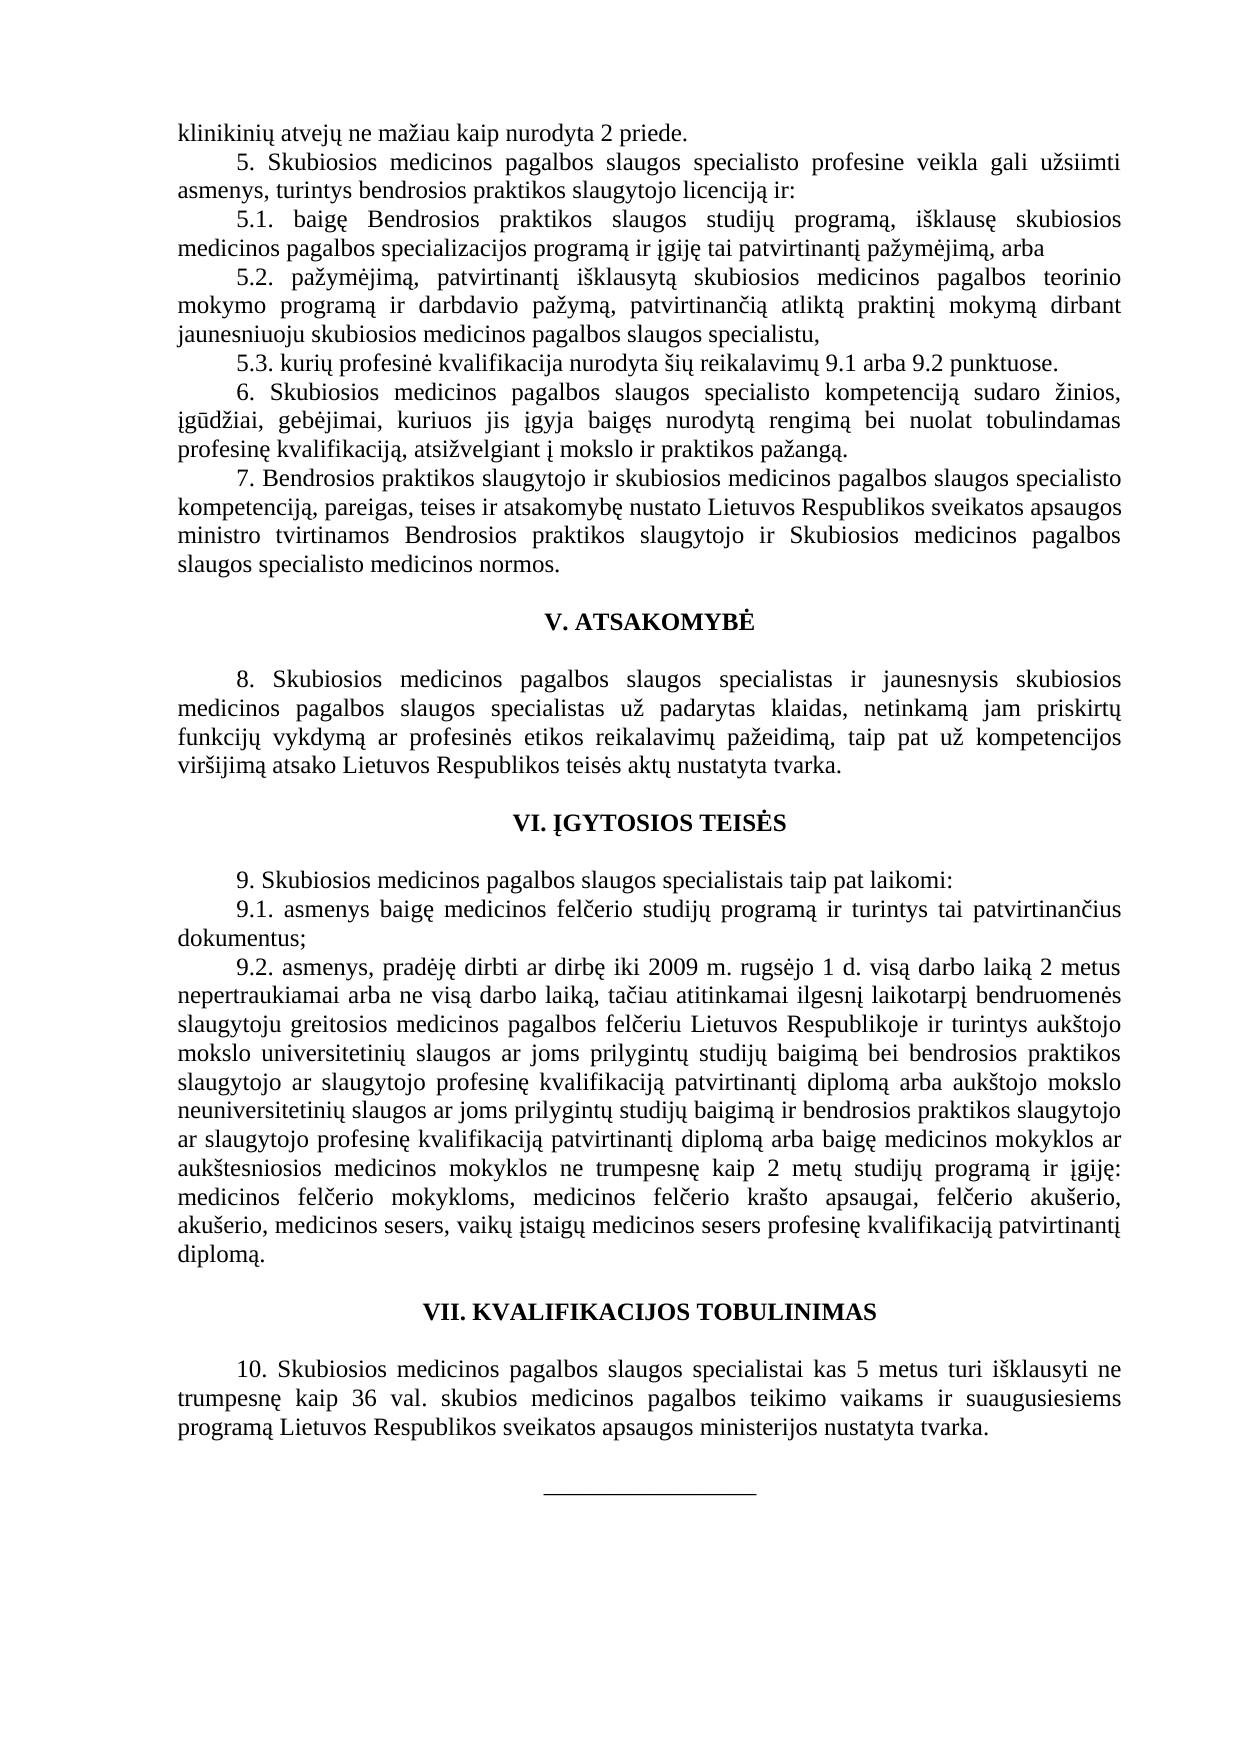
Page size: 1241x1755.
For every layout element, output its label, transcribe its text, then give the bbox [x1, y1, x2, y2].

text 6. Skubiosios medicinos pagalbos slaugos specialisto kompetenciją sudaro žinios, įgūdžiai, gebėjimai, kuriuos jis įgyja baigęs nurodytą rengimą bei nuolat tobulindamas profesinę kvalifikaciją, atsižvelgiant į mokslo ir praktikos pažangą. [177, 377, 1122, 463]
text 7. Bendrosios praktikos slaugytojo ir skubiosios medicinos pagalbos slaugos specialisto kompetenciją, pareigas, teises ir atsakomybę nustato Lietuvos Respublikos sveikatos apsaugos ministro tvirtinamos Bendrosios praktikos slaugytojo ir Skubiosios medicinos pagalbos slaugos specialisto medicinos normos. [177, 463, 1122, 578]
text 8. Skubiosios medicinos pagalbos slaugos specialistas ir jaunesnysis skubiosios medicinos pagalbos slaugos specialistas už padarytas klaidas, netinkamą jam priskirtų funkcijų vykdymą ar profesinės etikos reikalavimų pažeidimą, taip pat už kompetencijos viršijimą atsako Lietuvos Respublikos teisės aktų nustatyta tvarka. [177, 664, 1122, 779]
text 5.1. baigę Bendrosios praktikos slaugos studijų programą, išklausę skubiosios medicinos pagalbos specializacijos programą ir įgiję tai patvirtinantį pažymėjimą, arba [177, 204, 1122, 262]
text klinikinių atvejų ne mažiau kaip nurodyta 2 priede. [177, 118, 1122, 147]
text V. ATSAKOMYBĖ [177, 607, 1122, 636]
text _________________ [177, 1469, 1122, 1498]
text VI. ĮGYTOSIOS TEISĖS [177, 808, 1122, 837]
text 5. Skubiosios medicinos pagalbos slaugos specialisto profesine veikla gali užsiimti asmenys, turintys bendrosios praktikos slaugytojo licenciją ir: [177, 147, 1122, 204]
text VII. KVALIFIKACIJOS TOBULINIMAS [177, 1297, 1122, 1326]
text 5.2. pažymėjimą, patvirtinantį išklausytą skubiosios medicinos pagalbos teorinio mokymo programą ir darbdavio pažymą, patvirtinančią atliktą praktinį mokymą dirbant jaunesniuoju skubiosios medicinos pagalbos slaugos specialistu, [177, 262, 1122, 348]
text 5.3. kurių profesinė kvalifikacija nurodyta šių reikalavimų 9.1 arba 9.2 punktuose. [177, 348, 1122, 377]
text 9.2. asmenys, pradėję dirbti ar dirbę iki 2009 m. rugsėjo 1 d. visą darbo laiką 2 metus nepertraukiamai arba ne visą darbo laiką, tačiau atitinkamai ilgesnį laikotarpį bendruomenės slaugytoju greitosios medicinos pagalbos felčeriu Lietuvos Respublikoje ir turintys aukštojo mokslo universitetinių slaugos ar joms prilygintų studijų baigimą bei bendrosios praktikos slaugytojo ar slaugytojo profesinę kvalifikaciją patvirtinantį diplomą arba aukštojo mokslo neuniversitetinių slaugos ar joms prilygintų studijų baigimą ir bendrosios praktikos slaugytojo ar slaugytojo profesinę kvalifikaciją patvirtinantį diplomą arba baigę medicinos mokyklos ar aukštesniosios medicinos mokyklos ne trumpesnę kaip 2 metų studijų programą ir įgiję: medicinos felčerio mokykloms, medicinos felčerio krašto apsaugai, felčerio akušerio, akušerio, medicinos sesers, vaikų įstaigų medicinos sesers profesinę kvalifikaciją patvirtinantį diplomą. [177, 952, 1122, 1268]
text 9.1. asmenys baigę medicinos felčerio studijų programą ir turintys tai patvirtinančius dokumentus; [177, 894, 1122, 952]
text 10. Skubiosios medicinos pagalbos slaugos specialistai kas 5 metus turi išklausyti ne trumpesnę kaip 36 val. skubios medicinos pagalbos teikimo vaikams ir suaugusiesiems programą Lietuvos Respublikos sveikatos apsaugos ministerijos nustatyta tvarka. [177, 1354, 1122, 1441]
text 9. Skubiosios medicinos pagalbos slaugos specialistais taip pat laikomi: [177, 866, 1122, 894]
